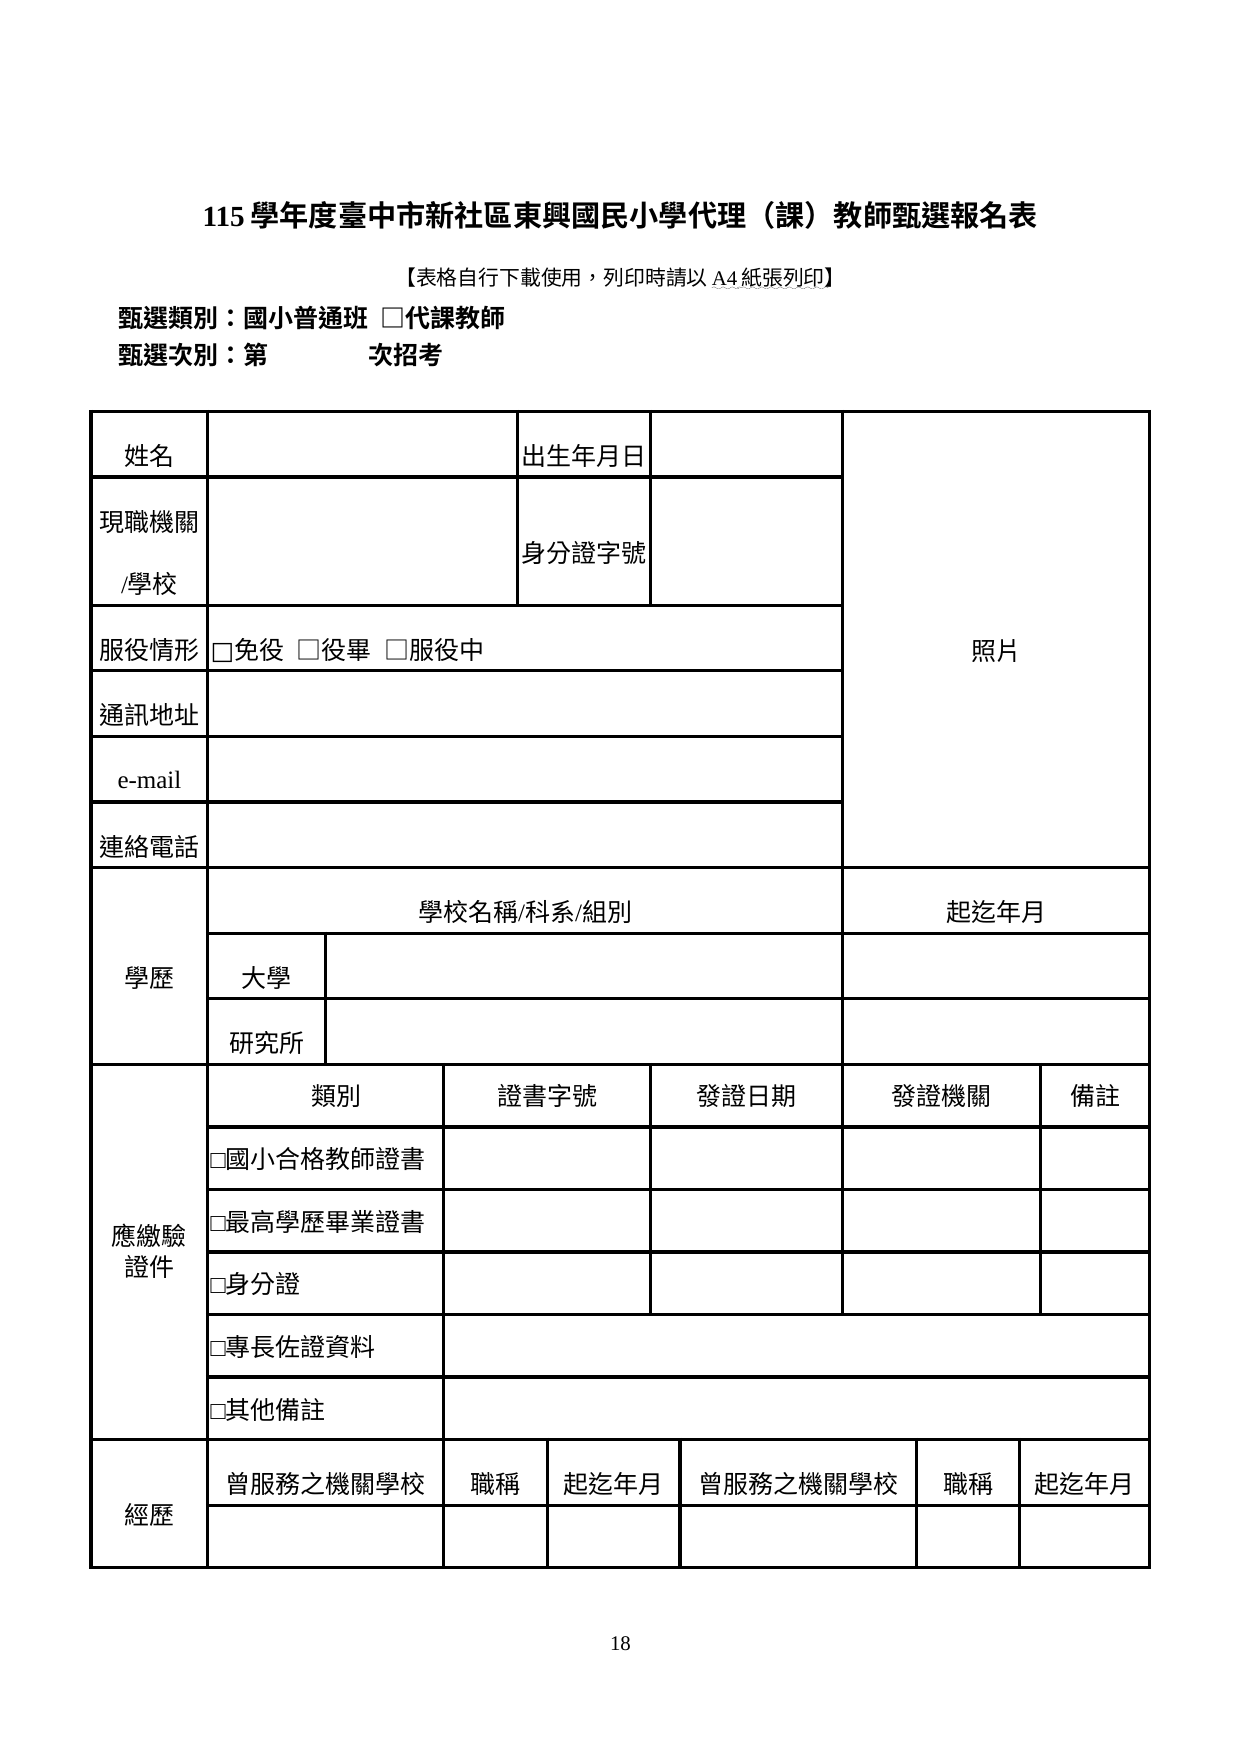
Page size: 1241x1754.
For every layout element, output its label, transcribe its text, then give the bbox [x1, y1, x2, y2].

table_cell □其他備註 [209, 1379, 442, 1438]
table_cell [209, 1507, 442, 1566]
text 甄選次別：第 次招考 [118, 335, 1122, 372]
table_cell [445, 1316, 1148, 1375]
table_cell [327, 935, 841, 997]
table_cell 學校名稱/科系/組別 [209, 869, 841, 932]
table_cell [682, 1507, 915, 1566]
table_cell 起迄年月 [844, 869, 1148, 932]
table_header 姓名 [93, 413, 206, 475]
table_cell [445, 1129, 649, 1188]
table_cell 研究所 [209, 1000, 324, 1063]
table_cell [549, 1507, 678, 1566]
table_cell 應繳驗 證件 [93, 1066, 206, 1438]
table_cell □最高學歷畢業證書 [209, 1191, 442, 1250]
table_cell [918, 1507, 1018, 1566]
table_cell 證書字號 [445, 1066, 649, 1125]
table_cell [844, 1254, 1039, 1313]
table_cell 職稱 [918, 1441, 1018, 1503]
table_cell [652, 479, 841, 603]
table_cell 職稱 [445, 1441, 546, 1503]
table_cell 曾服務之機關學校 [682, 1441, 915, 1503]
table_header 照片 [844, 413, 1148, 866]
table_cell [209, 672, 841, 735]
table_cell 大學 [209, 935, 324, 997]
table_cell □國小合格教師證書 [209, 1129, 442, 1188]
table_cell [209, 479, 516, 603]
table_cell □免役 □役畢 □服役中 [209, 607, 841, 669]
table_cell [209, 738, 841, 800]
table_cell 學歷 [93, 869, 206, 1063]
table_cell 發證機關 [844, 1066, 1039, 1125]
table_cell [1021, 1507, 1148, 1566]
table_cell 起迄年月 [1021, 1441, 1148, 1503]
table_cell [844, 1129, 1039, 1188]
table_cell [1042, 1254, 1148, 1313]
table_cell 身分證字號 [519, 479, 649, 603]
table_cell [445, 1379, 1148, 1438]
table_cell [1042, 1129, 1148, 1188]
table_cell □身分證 [209, 1254, 442, 1313]
table_cell [445, 1191, 649, 1250]
table_cell 通訊地址 [93, 672, 206, 735]
table_cell [844, 1000, 1148, 1063]
text 甄選類別：國小普通班 □代課教師 [118, 297, 1122, 335]
table_cell 現職機關 /學校 [93, 479, 206, 603]
table_cell 連絡電話 [93, 804, 206, 866]
table_cell [327, 1000, 841, 1063]
table_header [209, 413, 516, 475]
table_cell 經歷 [93, 1441, 206, 1566]
table_cell □專長佐證資料 [209, 1316, 442, 1375]
table_cell 起迄年月 [549, 1441, 678, 1503]
table_cell [844, 935, 1148, 997]
table_cell [209, 804, 841, 866]
table_cell [1042, 1191, 1148, 1250]
table_cell [652, 1191, 841, 1250]
table_cell [445, 1507, 546, 1566]
table_cell 發證日期 [652, 1066, 841, 1125]
text 【表格自行下載使用，列印時請以A4紙張列印】 [118, 235, 1122, 297]
text 115學年度臺中市新社區東興國民小學代理（課）教師甄選報名表 [118, 172, 1122, 235]
table_cell 備註 [1042, 1066, 1148, 1125]
table_cell e-mail [93, 738, 206, 800]
table_cell 曾服務之機關學校 [209, 1441, 442, 1503]
table_cell [445, 1254, 649, 1313]
table_cell [652, 1254, 841, 1313]
table_header 出生年月日 [519, 413, 649, 475]
table_cell [844, 1191, 1039, 1250]
table_cell [652, 1129, 841, 1188]
table_header [652, 413, 841, 475]
table_cell 服役情形 [93, 607, 206, 669]
table_cell 類別 [209, 1066, 442, 1125]
